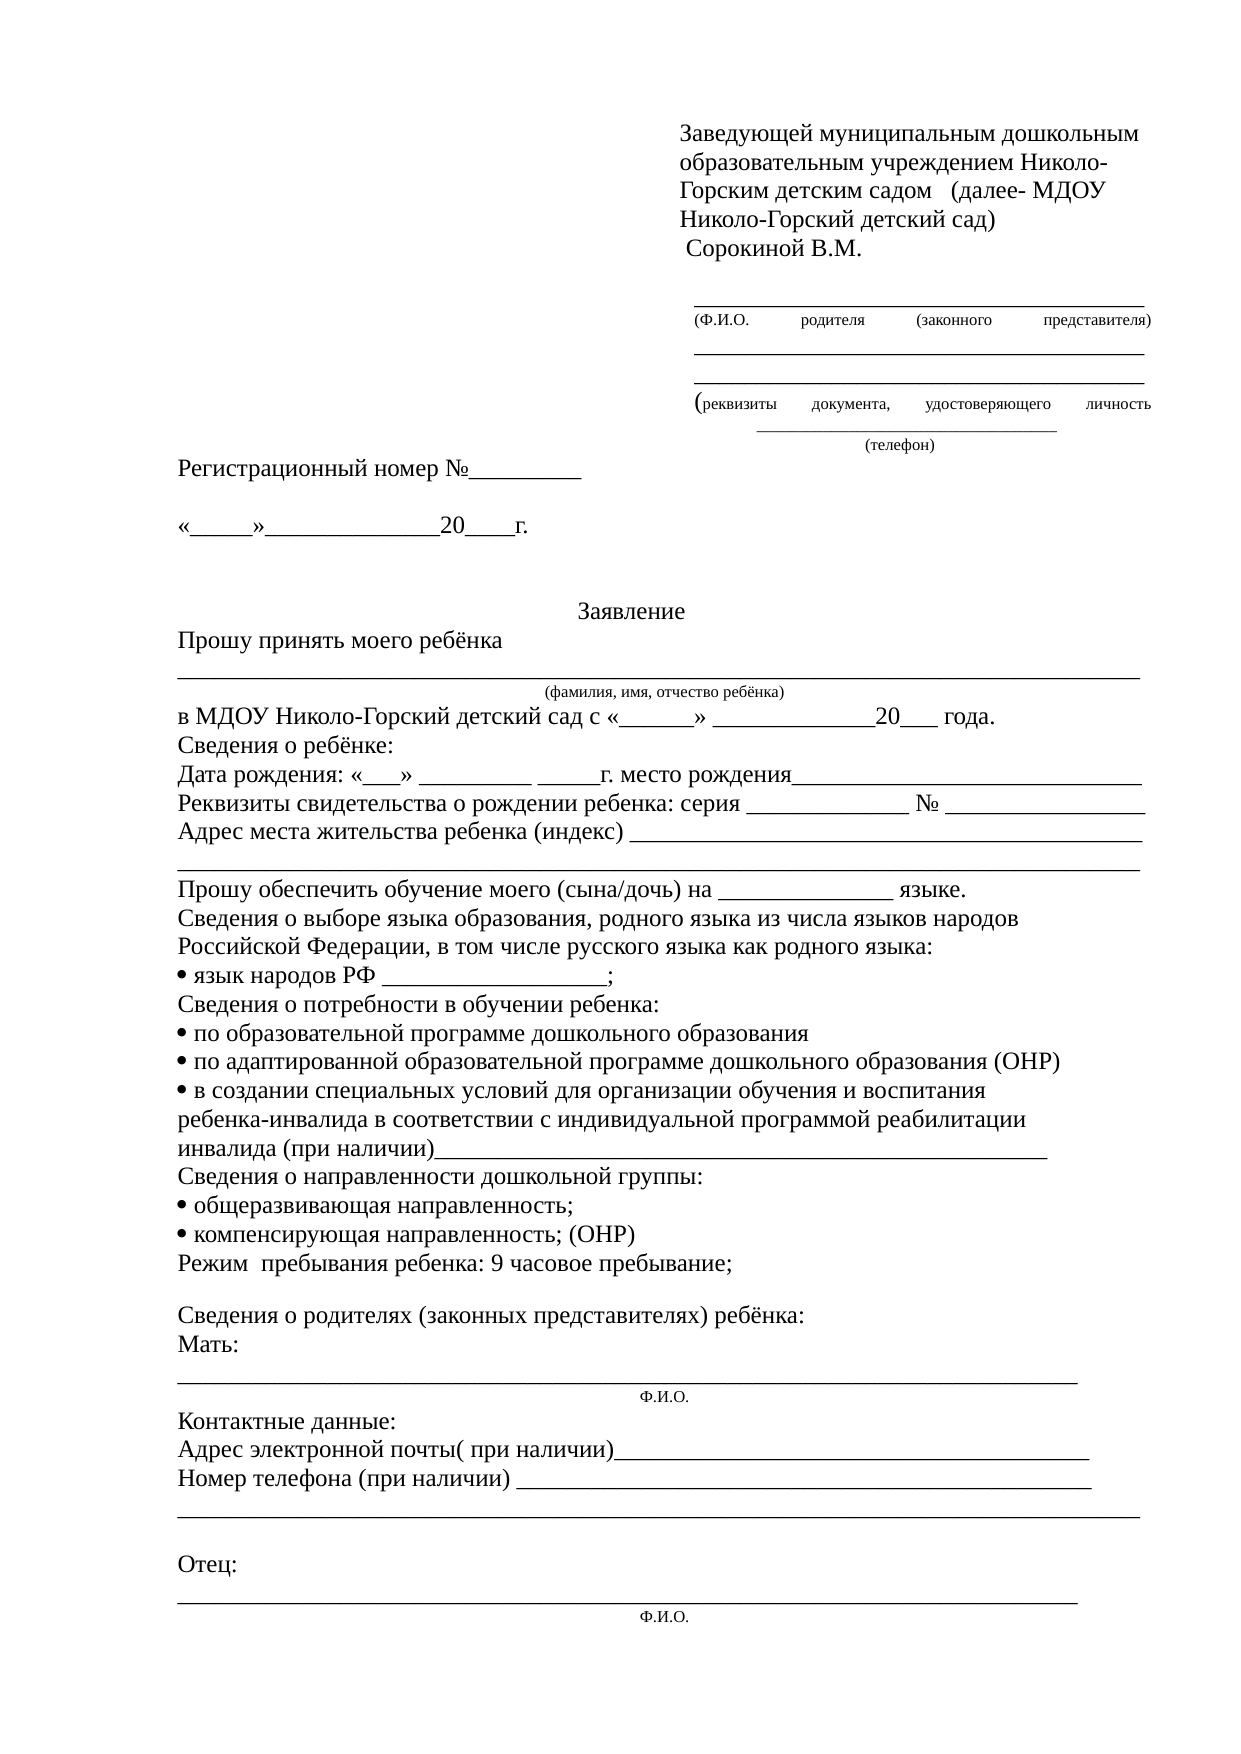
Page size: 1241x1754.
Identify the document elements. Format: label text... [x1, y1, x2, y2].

text Заведующей муниципальным дошкольным образовательным учреждением Николо-Горским детским садом (далее- МДОУ Николо-Горский детский сад) [679, 118, 1152, 233]
text (телефон) [694, 434, 1152, 453]
text  общеразвивающая направленность; [177, 1190, 1152, 1219]
text инвалида (при наличии)_________________________________________________ [177, 1133, 1152, 1161]
text _____________________________________________________________________________ [177, 845, 1152, 874]
text Сорокиной В.М. [679, 233, 1152, 262]
text Сведения о ребёнке: [177, 730, 1152, 759]
text ________________________________________________________________________ [177, 1358, 1152, 1387]
text Заявление [177, 567, 1152, 625]
text «_____»______________20____г. [177, 510, 1152, 539]
text Ф.И.О. [177, 1387, 1152, 1406]
text Прошу принять моего ребёнка [177, 625, 1152, 653]
text Мать: [177, 1329, 1152, 1358]
text Российской Федерации, в том числе русского языка как родного языка: [177, 931, 1152, 960]
text Сведения о выборе языка образования, родного языка из числа языков народов [177, 903, 1152, 931]
text  компенсирующая направленность; (ОНР) [177, 1219, 1152, 1248]
text Сведения о потребности в обучении ребенка: [177, 989, 1152, 1018]
text ____________________________________ [694, 281, 1152, 310]
text  по образовательной программе дошкольного образования [177, 1018, 1152, 1046]
text Адрес места жительства ребенка (индекс) _________________________________________ [177, 816, 1152, 845]
text Дата рождения: «___» _________ _____г. место рождения____________________________ [177, 759, 1152, 788]
text Сведения о родителях (законных представителях) ребёнка: [177, 1300, 1152, 1329]
text  в создании специальных условий для организации обучения и воспитания [177, 1075, 1152, 1104]
text Ф.И.О. [177, 1607, 1152, 1626]
text (фамилия, имя, отчество ребёнка) [177, 682, 1152, 701]
text ребенка-инвалида в соответствии с индивидуальной программой реабилитации [177, 1104, 1152, 1133]
text _____________________________________________________________________________ [177, 653, 1152, 682]
text Режим пребывания ребенка: 9 часовое пребывание; [177, 1248, 1152, 1276]
text  язык народов РФ __________________; [177, 960, 1152, 989]
text Прошу обеспечить обучение моего (сына/дочь) на ______________ языке. [177, 874, 1152, 903]
text Реквизиты свидетельства о рождении ребенка: серия _____________ № ________________ [177, 788, 1152, 816]
text Сведения о направленности дошкольной группы: [177, 1161, 1152, 1190]
text _____________________________________________________________________________ [177, 1492, 1152, 1521]
text Регистрационный номер №_________ [177, 453, 1152, 482]
text Адрес электронной почты( при наличии)______________________________________ Номер телефона (при наличии) ______________________________________________ [177, 1434, 1152, 1492]
text Отец: [177, 1549, 1152, 1578]
text Контактные данные: [177, 1406, 1152, 1434]
text  по адаптированной образовательной программе дошкольного образования (ОНР) [177, 1046, 1152, 1075]
text в МДОУ Николо-Горский детский сад с «______» _____________20___ года. [177, 701, 1152, 730]
text (Ф.И.О. родителя (законного представителя) ____________________________________ ____________________________________(реквизиты документа, удостоверяющего личность ____________________________________ [694, 310, 1152, 434]
text ________________________________________________________________________ [177, 1578, 1152, 1607]
